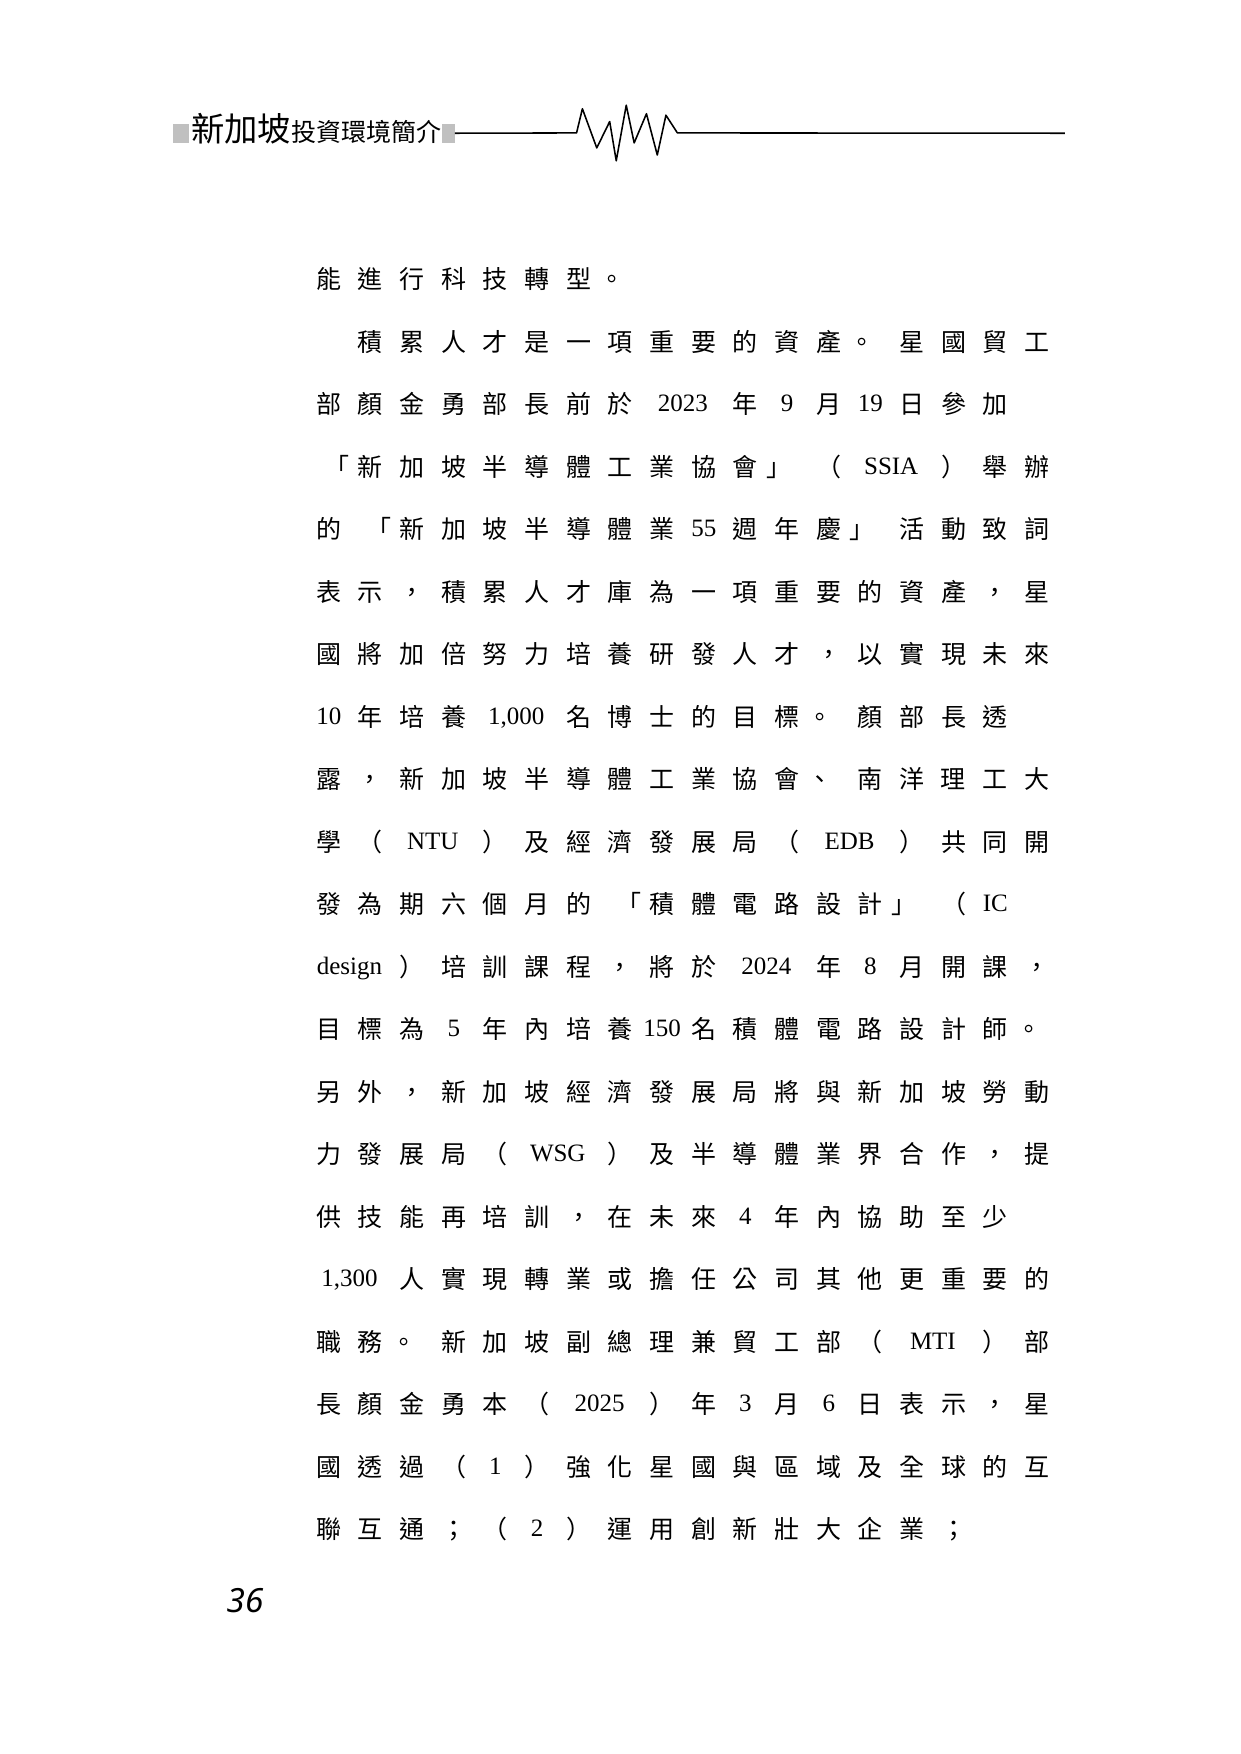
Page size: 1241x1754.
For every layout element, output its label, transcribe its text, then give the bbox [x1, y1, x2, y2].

text 能進行科技轉型。 [281, 236, 1058, 299]
text 積累人才是一項重要的資產。星國貿工部顏金勇部長前於2023年9月19日參加「新加坡半導體工業協會」（SSIA）舉辦的「新加坡半導體業55週年慶」活動致詞表示，積累人才庫為一項重要的資產，星國將加倍努力培養研發人才，以實現未來10年培養1,000名博士的目標。顏部長透露，新加坡半導體工業協會、南洋理工大學（NTU）及經濟發展局（EDB）共同開發為期六個月的「積體電路設計」（IC design）培訓課程，將於2024年8月開課，目標為5年內培養150名積體電路設計師。另外，新加坡經濟發展局將與新加坡勞動力發展局（WSG）及半導體業界合作，提供技能再培訓，在未來4年內協助至少1,300人實現轉業或擔任公司其他更重要的職務。新加坡副總理兼貿工部（MTI）部長顏金勇本（2025）年3月6日表示，星國透過（1）強化星國與區域及全球的互聯互通；（2）運用創新壯大企業； [281, 299, 1058, 1549]
